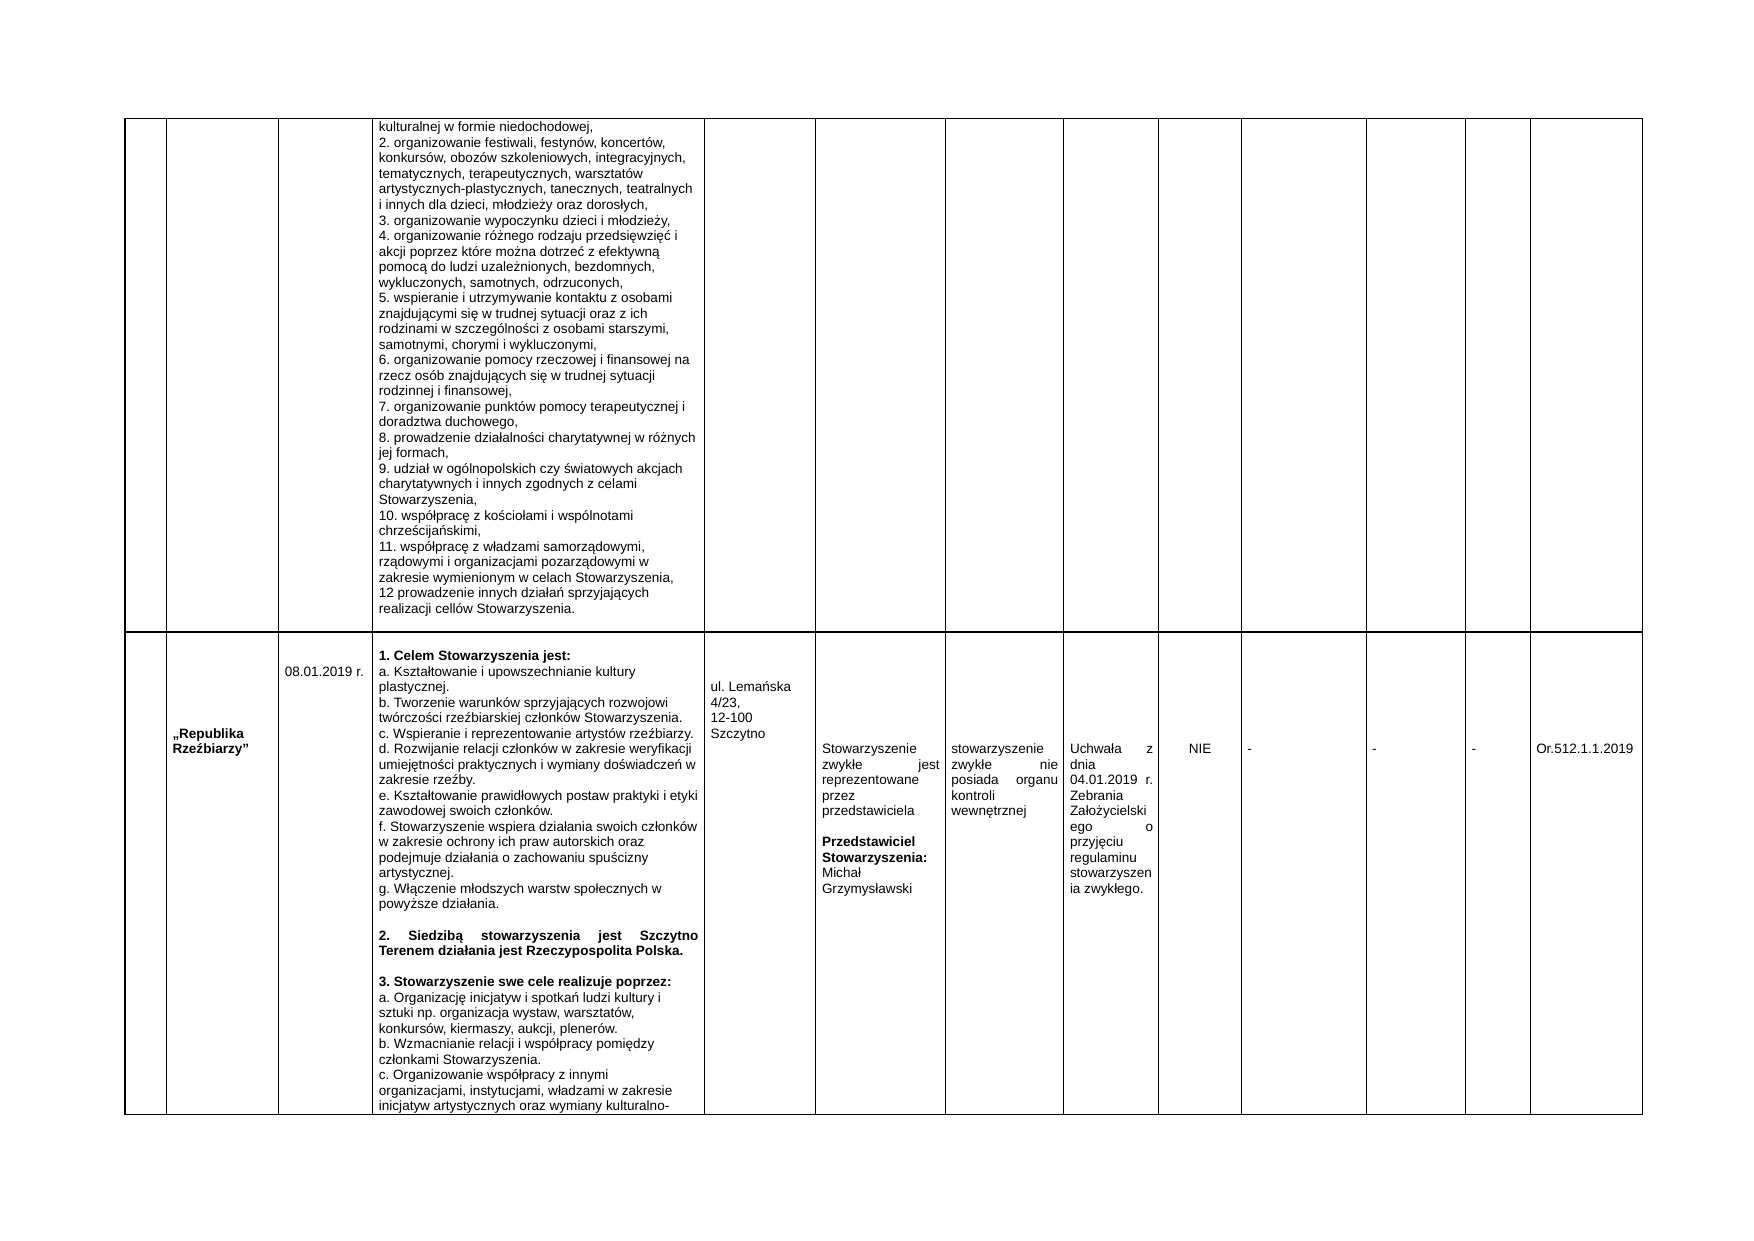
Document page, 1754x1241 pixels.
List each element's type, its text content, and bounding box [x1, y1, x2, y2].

table_cell Stowarzyszenie zwykłe jest reprezentowane przez przedstawiciela Przedstawiciel Stowarzyszenia: Michał Grzymysławski [816, 633, 945, 1113]
table_cell stowarzyszenie zwykłe nie posiada organu kontroli wewnętrznej [946, 633, 1063, 1113]
table_cell - [1466, 633, 1530, 1113]
table_cell „Republika Rzeźbiarzy” [167, 633, 278, 1113]
table_cell [126, 119, 166, 631]
table_cell - [1466, 119, 1530, 631]
table_cell Uchwała z dnia 04.01.2019 r. Zebrania Założycielskiego o przyjęciu regulaminu stowarzyszenia zwykłego. [1064, 633, 1158, 1113]
table_cell - [1367, 119, 1465, 631]
table_cell [1064, 119, 1158, 631]
table_cell [705, 119, 815, 631]
table_cell 08.01.2019 r. [279, 633, 372, 1113]
table_cell - [1242, 633, 1366, 1113]
table_cell [816, 119, 945, 631]
table_cell 1. Celem Stowarzyszenia jest: a. Kształtowanie i upowszechnianie kultury plastycznej. b. Tworzenie warunków sprzyjających rozwojowi twórczości rzeźbiarskiej członków Stowarzyszenia. c. Wspieranie i reprezentowanie artystów rzeźbiarzy. d. Rozwijanie relacji członków w zakresie weryfikacji umiejętności praktycznych i wymiany doświadczeń w zakresie rzeźby. e. Kształtowanie prawidłowych postaw praktyki i etyki zawodowej swoich członków. f. Stowarzyszenie wspiera działania swoich członków w zakresie ochrony ich praw autorskich oraz podejmuje działania o zachowaniu spuścizny artystycznej. g. Włączenie młodszych warstw społecznych w powyższe działania. 2. Siedzibą stowarzyszenia jest Szczytno Terenem działania jest Rzeczypospolita Polska. 3. Stowarzyszenie swe cele realizuje poprzez: a. Organizację inicjatyw i spotkań ludzi kultury i sztuki np. organizacja wystaw, warsztatów, konkursów, kiermaszy, aukcji, plenerów. b. Wzmacnianie relacji i współpracy pomiędzy członkami Stowarzyszenia. c. Organizowanie współpracy z innymi organizacjami, instytucjami, władzami w zakresie inicjatyw artystycznych oraz wymiany kulturalno- [373, 633, 704, 1113]
table_cell Or.512.1.1.2019 [1531, 633, 1642, 1113]
table_cell kulturalnej w formie niedochodowej, 2. organizowanie festiwali, festynów, koncertów, konkursów, obozów szkoleniowych, integracyjnych, tematycznych, terapeutycznych, warsztatów artystycznych-plastycznych, tanecznych, teatralnych i innych dla dzieci, młodzieży oraz dorosłych, 3. organizowanie wypoczynku dzieci i młodzieży, 4. organizowanie różnego rodzaju przedsięwzięć i akcji poprzez które można dotrzeć z efektywną pomocą do ludzi uzależnionych, bezdomnych, wykluczonych, samotnych, odrzuconych, 5. wspieranie i utrzymywanie kontaktu z osobami znajdującymi się w trudnej sytuacji oraz z ich rodzinami w szczególności z osobami starszymi, samotnymi, chorymi i wykluczonymi, 6. organizowanie pomocy rzeczowej i finansowej na rzecz osób znajdujących się w trudnej sytuacji rodzinnej i finansowej, 7. organizowanie punktów pomocy terapeutycznej i doradztwa duchowego, 8. prowadzenie działalności charytatywnej w różnych jej formach, 9. udział w ogólnopolskich czy światowych akcjach charytatywnych i innych zgodnych z celami Stowarzyszenia, 10. współpracę z kościołami i wspólnotami chrześcijańskimi, 11. współpracę z władzami samorządowymi, rządowymi i organizacjami pozarządowymi w zakresie wymienionym w celach Stowarzyszenia, 12 prowadzenie innych działań sprzyjających realizacji cellów Stowarzyszenia. [373, 119, 704, 631]
table_cell - [1242, 119, 1366, 631]
table_cell NIE [1159, 633, 1241, 1113]
table_cell [126, 633, 166, 1113]
table_cell [167, 119, 278, 631]
table_cell [279, 119, 372, 631]
table_cell [1531, 119, 1642, 631]
table_cell ul. Lemańska 4/23, 12-100 Szczytno [705, 633, 815, 1113]
table_cell [946, 119, 1063, 631]
table_cell [1159, 119, 1241, 631]
table_cell - [1367, 633, 1465, 1113]
